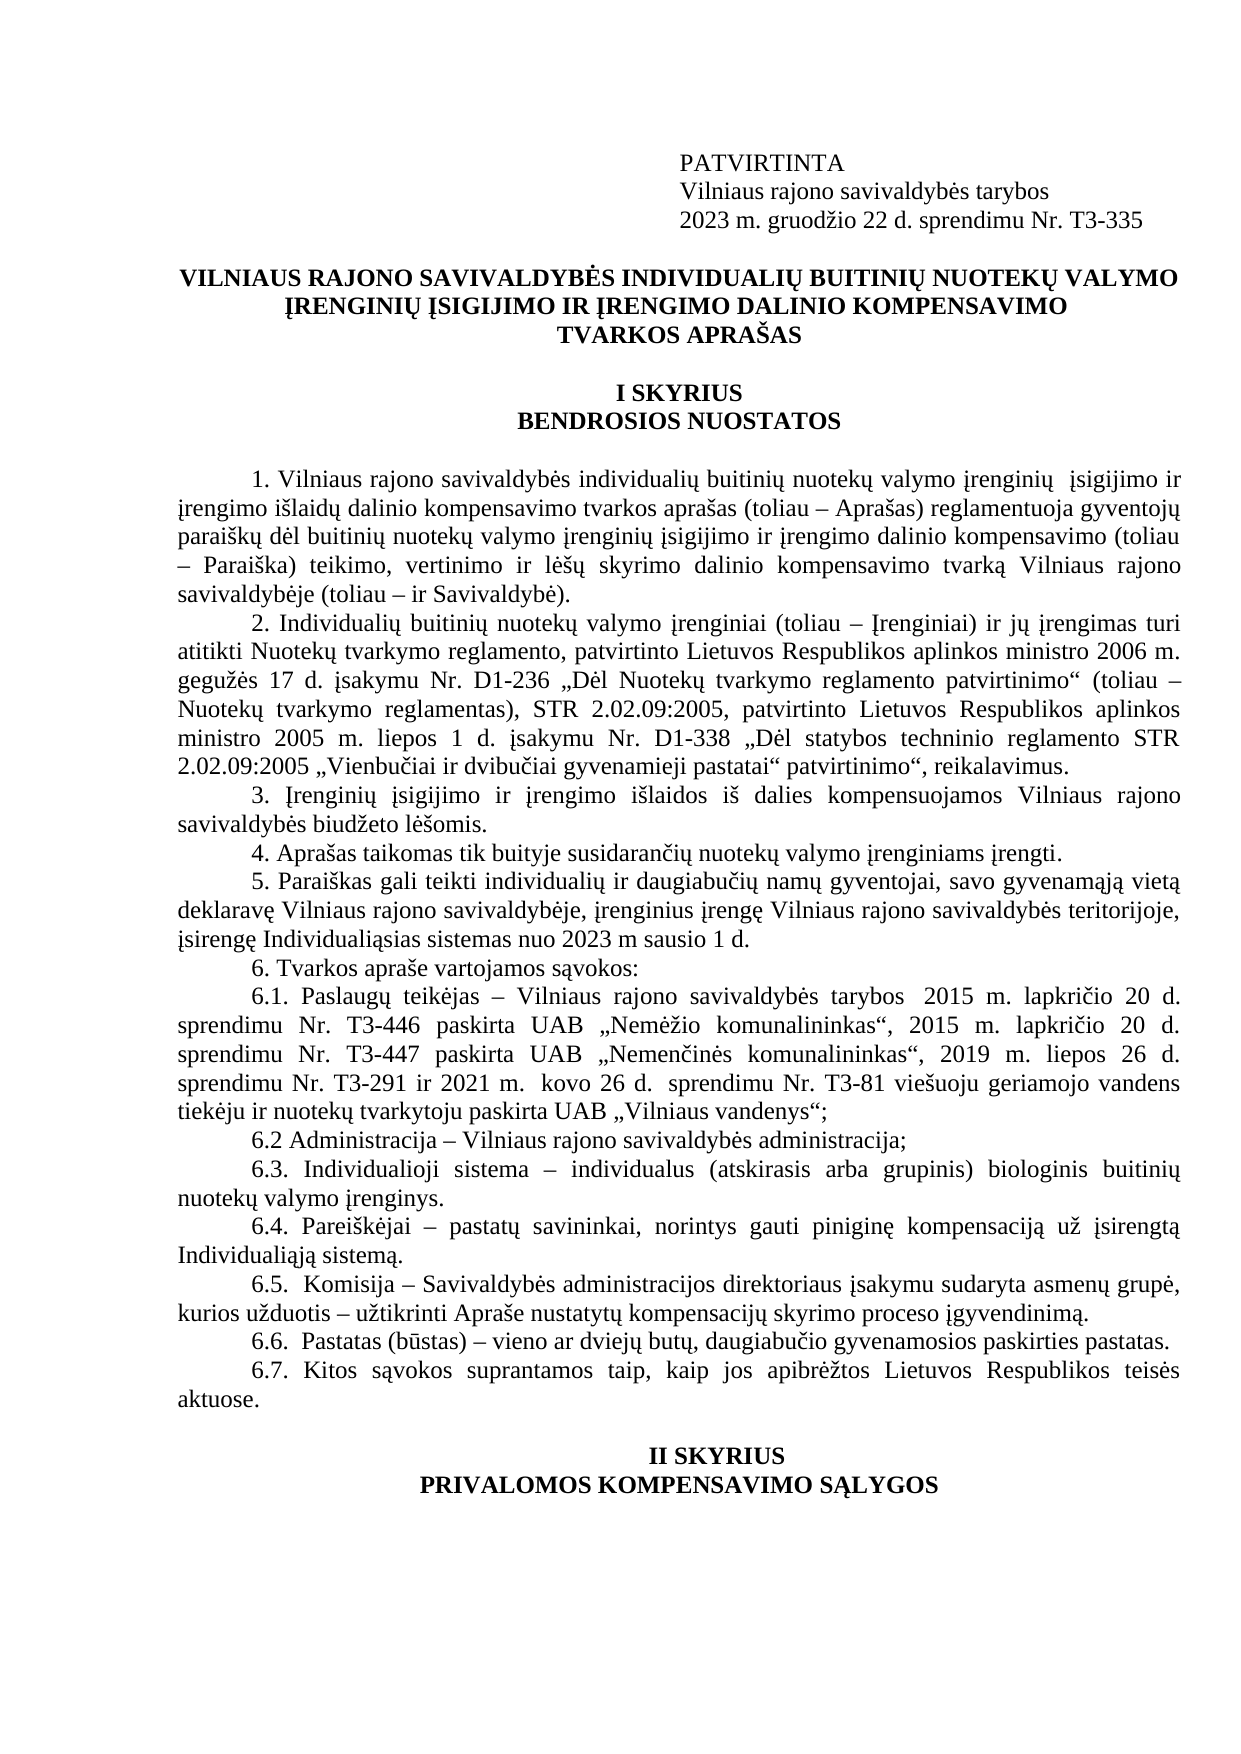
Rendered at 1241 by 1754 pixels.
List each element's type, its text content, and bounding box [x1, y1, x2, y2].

text 6.5. Komisija – Savivaldybės administracijos direktoriaus įsakymu sudaryta asmenų grupė, kurios užduotis – užtikrinti Apraše nustatytų kompensacijų skyrimo proceso įgyvendinimą. [177, 1269, 1181, 1326]
text PRIVALOMOS KOMPENSAVIMO SĄLYGOS [177, 1470, 1181, 1499]
text 3. Įrenginių įsigijimo ir įrengimo išlaidos iš dalies kompensuojamos Vilniaus rajono savivaldybės biudžeto lėšomis. [177, 780, 1181, 838]
text 4. Aprašas taikomas tik buityje susidarančių nuotekų valymo įrenginiams įrengti. [177, 838, 1181, 866]
text 6. Tvarkos apraše vartojamos sąvokos: [177, 953, 1181, 981]
text 6.2 Administracija – Vilniaus rajono savivaldybės administracija; [177, 1125, 1181, 1154]
text 6.7. Kitos sąvokos suprantamos taip, kaip jos apibrėžtos Lietuvos Respublikos teisės aktuose. [177, 1355, 1181, 1413]
text II SKYRIUS [177, 1441, 1181, 1470]
text 6.4. Pareiškėjai – pastatų savininkai, norintys gauti piniginę kompensaciją už įsirengtą Individualiąją sistemą. [177, 1211, 1181, 1269]
text 2023 m. gruodžio 22 d. sprendimu Nr. T3-335 [177, 205, 1181, 234]
text PATVIRTINTA [177, 148, 1181, 176]
text I SKYRIUS [177, 378, 1181, 406]
text 6.6. Pastatas (būstas) – vieno ar dviejų butų, daugiabučio gyvenamosios paskirties pastatas. [177, 1326, 1181, 1355]
text 6.1. Paslaugų teikėjas – Vilniaus rajono savivaldybės tarybos 2015 m. lapkričio 20 d. sprendimu Nr. T3-446 paskirta UAB „Nemėžio komunalininkas“, 2015 m. lapkričio 20 d. sprendimu Nr. T3-447 paskirta UAB „Nemenčinės komunalininkas“, 2019 m. liepos 26 d. sprendimu Nr. T3-291 ir 2021 m. kovo 26 d. sprendimu Nr. T3-81 viešuoju geriamojo vandens tiekėju ir nuotekų tvarkytoju paskirta UAB „Vilniaus vandenys“; [177, 981, 1181, 1125]
text VILNIAUS RAJONO SAVIVALDYBĖS INDIVIDUALIŲ BUITINIŲ NUOTEKŲ VALYMO ĮRENGINIŲ ĮSIGIJIMO IR ĮRENGIMO DALINIO KOMPENSAVIMO [177, 263, 1181, 320]
text 6.3. Individualioji sistema – individualus (atskirasis arba grupinis) biologinis buitinių nuotekų valymo įrenginys. [177, 1154, 1181, 1211]
text 5. Paraiškas gali teikti individualių ir daugiabučių namų gyventojai, savo gyvenamąją vietą deklaravę Vilniaus rajono savivaldybėje, įrenginius įrengę Vilniaus rajono savivaldybės teritorijoje, įsirengę Individualiąsias sistemas nuo 2023 m sausio 1 d. [177, 866, 1181, 953]
text TVARKOS aprašAS [177, 320, 1181, 349]
text BENDROSIOS NUOSTATOS [177, 406, 1181, 435]
text 1. Vilniaus rajono savivaldybės individualių buitinių nuotekų valymo įrenginių įsigijimo ir įrengimo išlaidų dalinio kompensavimo tvarkos aprašas (toliau – Aprašas) reglamentuoja gyventojų paraiškų dėl buitinių nuotekų valymo įrenginių įsigijimo ir įrengimo dalinio kompensavimo (toliau – Paraiška) teikimo, vertinimo ir lėšų skyrimo dalinio kompensavimo tvarką Vilniaus rajono savivaldybėje (toliau – ir Savivaldybė). [177, 464, 1181, 608]
text 2. Individualių buitinių nuotekų valymo įrenginiai (toliau – Įrenginiai) ir jų įrengimas turi atitikti Nuotekų tvarkymo reglamento, patvirtinto Lietuvos Respublikos aplinkos ministro 2006 m. gegužės 17 d. įsakymu Nr. D1-236 „Dėl Nuotekų tvarkymo reglamento patvirtinimo“ (toliau – Nuotekų tvarkymo reglamentas), STR 2.02.09:2005, patvirtinto Lietuvos Respublikos aplinkos ministro 2005 m. liepos 1 d. įsakymu Nr. D1-338 „Dėl statybos techninio reglamento STR 2.02.09:2005 „Vienbučiai ir dvibučiai gyvenamieji pastatai“ patvirtinimo“, reikalavimus. [177, 608, 1181, 780]
text Vilniaus rajono savivaldybės tarybos [177, 176, 1181, 205]
